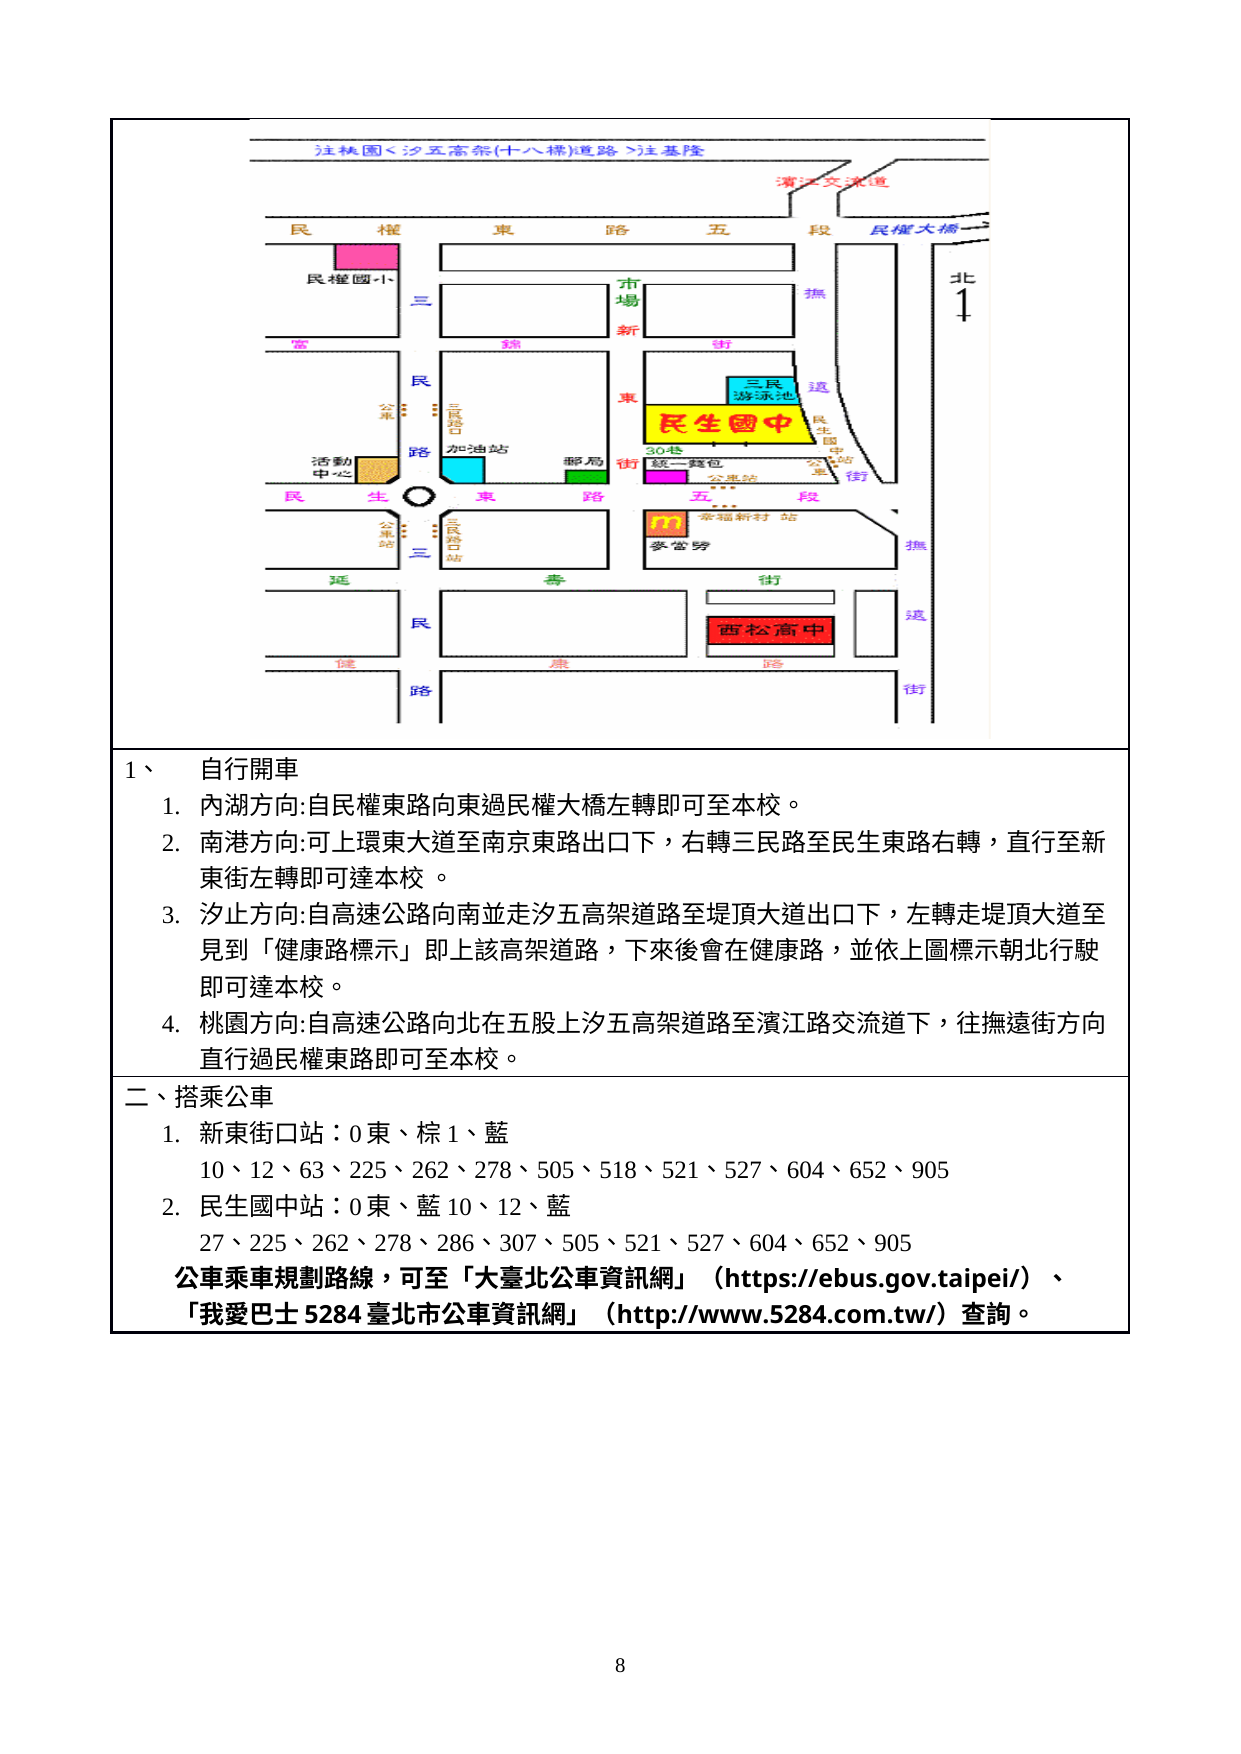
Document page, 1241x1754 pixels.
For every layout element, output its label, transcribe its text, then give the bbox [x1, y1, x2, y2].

table_cell [113, 120, 1128, 748]
table_cell 自行開車 內湖方向:自民權東路向東過民權大橋左轉即可至本校。 南港方向:可上環東大道至南京東路出口下，右轉三民路至民生東路右轉，直行至新東街左轉即可達本校 。 汐止方向:自高速公路向南並走汐五高架道路至堤頂大道出口下，左轉走堤頂大道至見到「健康路標示」即上該高架道路，下來後會在健康路，並依上圖標示朝北行駛即可達本校。 桃園方向:自高速公路向北在五股上汐五高架道路至濱江路交流道下，往撫遠街方向直行過民權東路即可至本校。 [113, 750, 1128, 1076]
table_cell 二、搭乘公車 新東街口站：0東、棕1、藍10、12、63、225、262、278、505、518、521、527、604、652、905 民生國中站：0東、藍10、12、藍27、225、262、278、286、307、505、521、527、604、652、905 公車乘車規劃路線，可至「大臺北公車資訊網」（https://ebus.gov.taipei/）、「我愛巴士5284臺北市公車資訊網」（http://www.5284.com.tw/）查詢。 [113, 1077, 1128, 1331]
